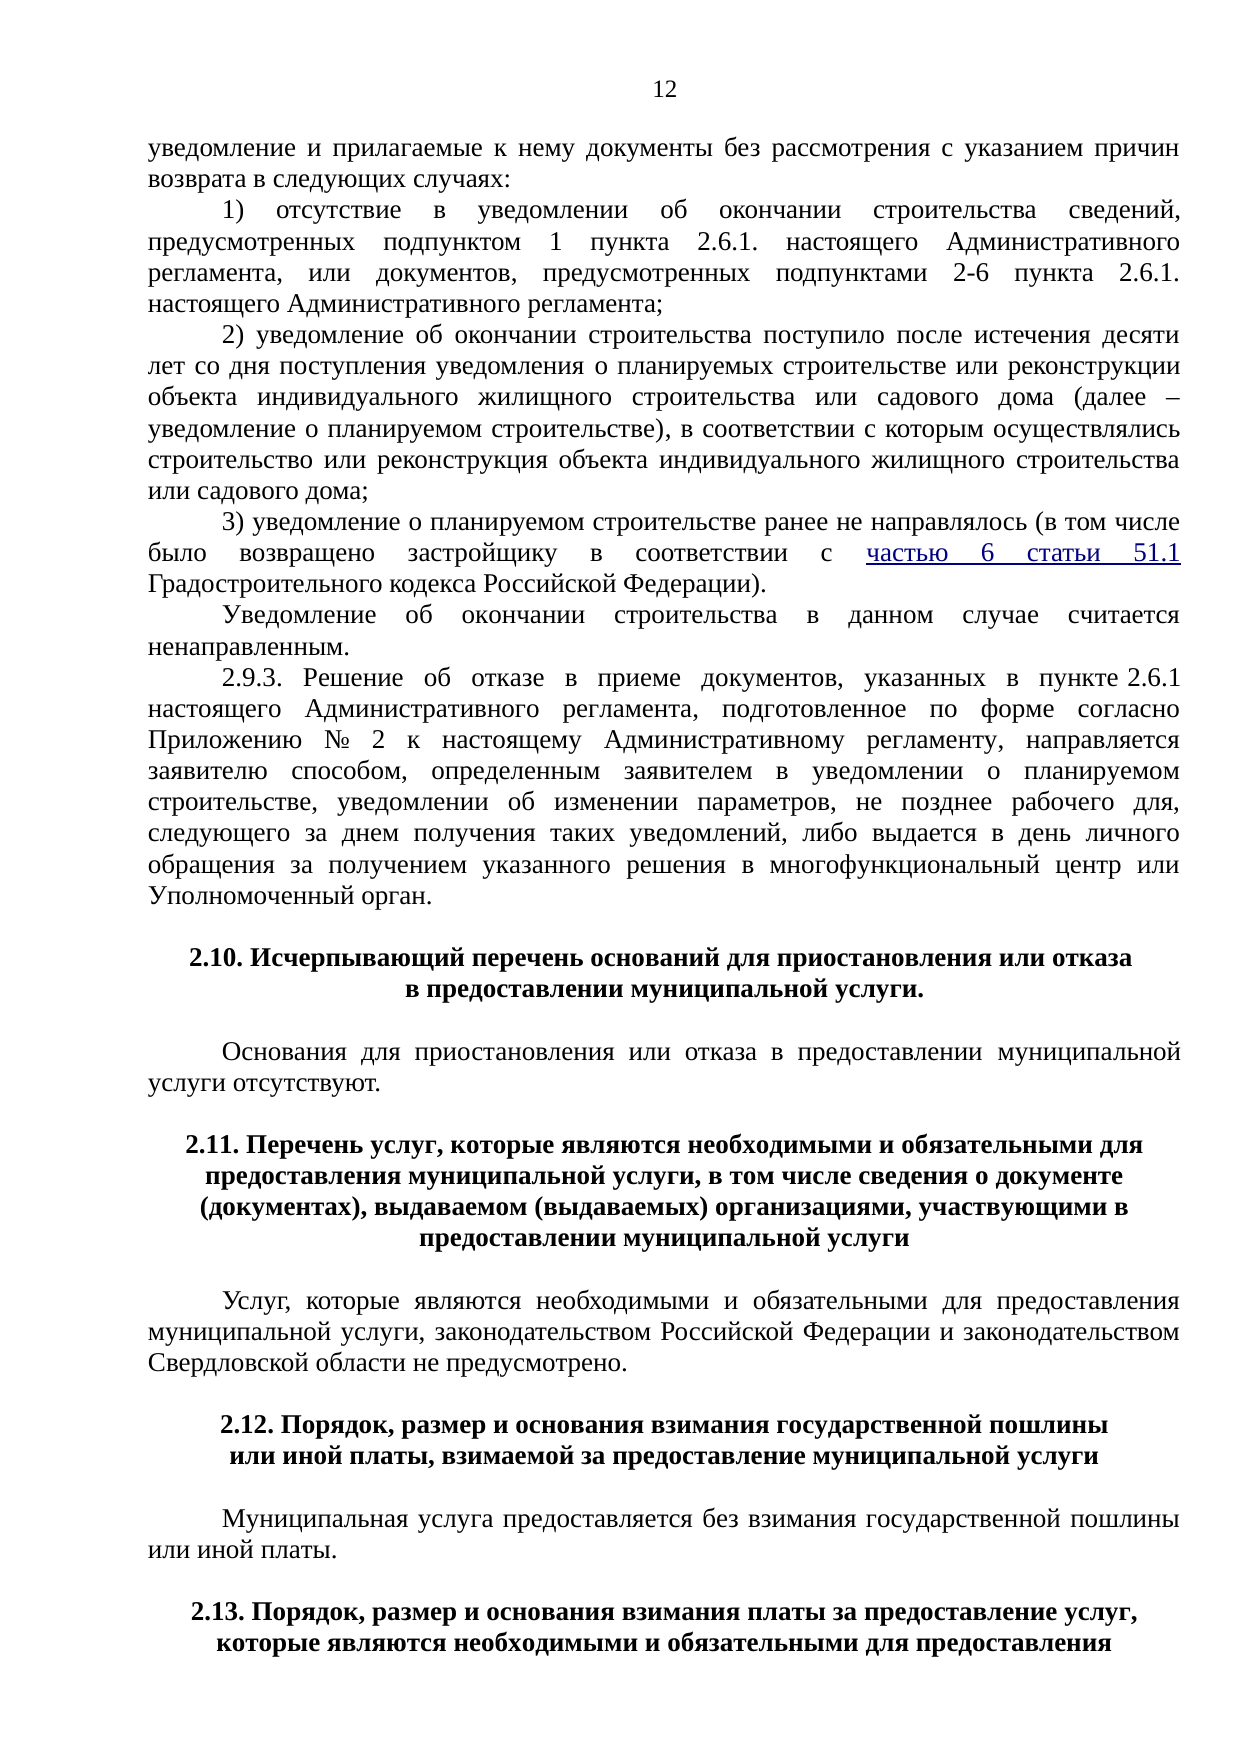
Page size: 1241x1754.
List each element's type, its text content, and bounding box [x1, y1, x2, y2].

text 1) отсутствие в уведомлении об окончании строительства сведений, предусмотренных подпунктом 1 пункта 2.6.1. настоящего Административного регламента, или документов, предусмотренных подпунктами 2-6 пункта 2.6.1. настоящего Административного регламента; [148, 194, 1181, 318]
text 2.12. Порядок, размер и основания взимания государственной пошлины [148, 1408, 1181, 1439]
text 3) уведомление о планируемом строительстве ранее не направлялось (в том числе было возвращено застройщику в соответствии с частью 6 статьи 51.1 Градостроительного кодекса Российской Федерации). [148, 505, 1181, 598]
text уведомление и прилагаемые к нему документы без рассмотрения с указанием причин возврата в следующих случаях: [148, 131, 1181, 194]
text 2.10. Исчерпывающий перечень оснований для приостановления или отказа в предоставлении муниципальной услуги. [148, 941, 1181, 1003]
text или иной платы, взимаемой за предоставление муниципальной услуги [148, 1439, 1181, 1471]
text 2.9.3. Решение об отказе в приеме документов, указанных в пункте 2.6.1 настоящего Административного регламента, подготовленное по форме согласно Приложению № 2 к настоящему Административному регламенту, направляется заявителю способом, определенным заявителем в уведомлении о планируемом строительстве, уведомлении об изменении параметров, не позднее рабочего для, следующего за днем получения таких уведомлений, либо выдается в день личного обращения за получением указанного решения в многофункциональный центр или Уполномоченный орган. [148, 661, 1181, 910]
text Уведомление об окончании строительства в данном случае считается ненаправленным. [148, 598, 1181, 661]
text Услуг, которые являются необходимыми и обязательными для предоставления муниципальной услуги, законодательством Российской Федерации и законодательством Свердловской области не предусмотрено. [148, 1284, 1181, 1377]
text Основания для приостановления или отказа в предоставлении муниципальной услуги отсутствуют. [148, 1034, 1181, 1097]
text 2) уведомление об окончании строительства поступило после истечения десяти лет со дня поступления уведомления о планируемых строительстве или реконструкции объекта индивидуального жилищного строительства или садового дома (далее – уведомление о планируемом строительстве), в соответствии с которым осуществлялись строительство или реконструкция объекта индивидуального жилищного строительства или садового дома; [148, 318, 1181, 505]
text 2.13. Порядок, размер и основания взимания платы за предоставление услуг, которые являются необходимыми и обязательными для предоставления [148, 1595, 1181, 1657]
text 2.11. Перечень услуг, которые являются необходимыми и обязательными для предоставления муниципальной услуги, в том числе сведения о документе (документах), выдаваемом (выдаваемых) организациями, участвующими в предоставлении муниципальной услуги [148, 1128, 1181, 1253]
text Муниципальная услуга предоставляется без взимания государственной пошлины или иной платы. [148, 1502, 1181, 1564]
